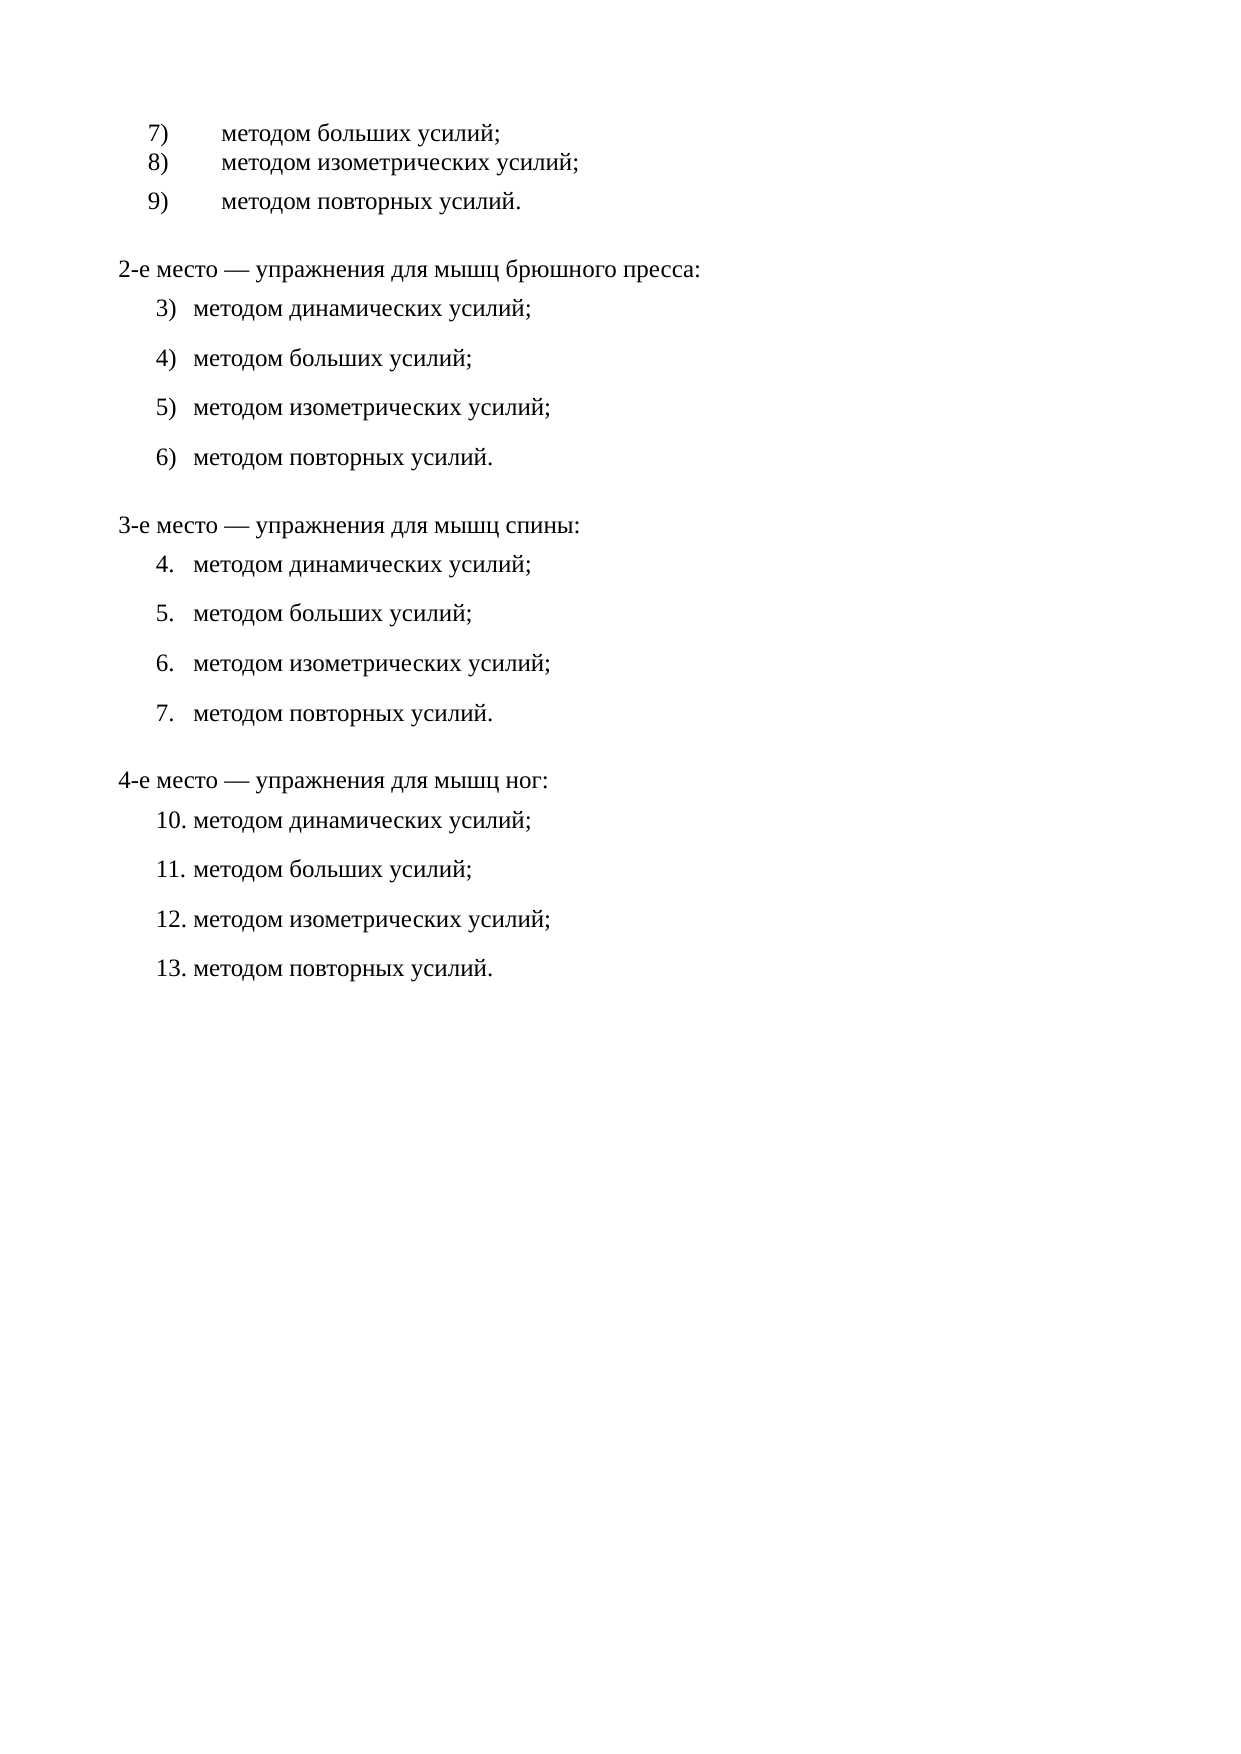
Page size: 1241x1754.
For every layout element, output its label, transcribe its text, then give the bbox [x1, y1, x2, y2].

list методом больших усилий; [148, 118, 1122, 147]
text 2-е место — упражнения для мышц брюшного пресса: [118, 225, 1122, 283]
list методом динамических усилий; [156, 805, 1122, 833]
list методом динамических усилий; [156, 293, 1122, 322]
list методом изометрических усилий; [148, 147, 1122, 176]
list методом повторных усилий. [148, 186, 1122, 215]
list методом изометрических усилий; [156, 904, 1122, 933]
list методом динамических усилий; [156, 549, 1122, 578]
text 4-е место — упражнения для мышц ног: [118, 737, 1122, 794]
list методом больших усилий; [156, 343, 1122, 371]
list методом повторных усилий. [156, 698, 1122, 726]
list методом повторных усилий. [156, 953, 1122, 982]
list методом повторных усилий. [156, 442, 1122, 471]
list методом изометрических усилий; [156, 392, 1122, 421]
list методом больших усилий; [156, 598, 1122, 627]
text 3-е место — упражнения для мышц спины: [118, 481, 1122, 538]
list методом больших усилий; [156, 854, 1122, 883]
list методом изометрических усилий; [156, 648, 1122, 677]
